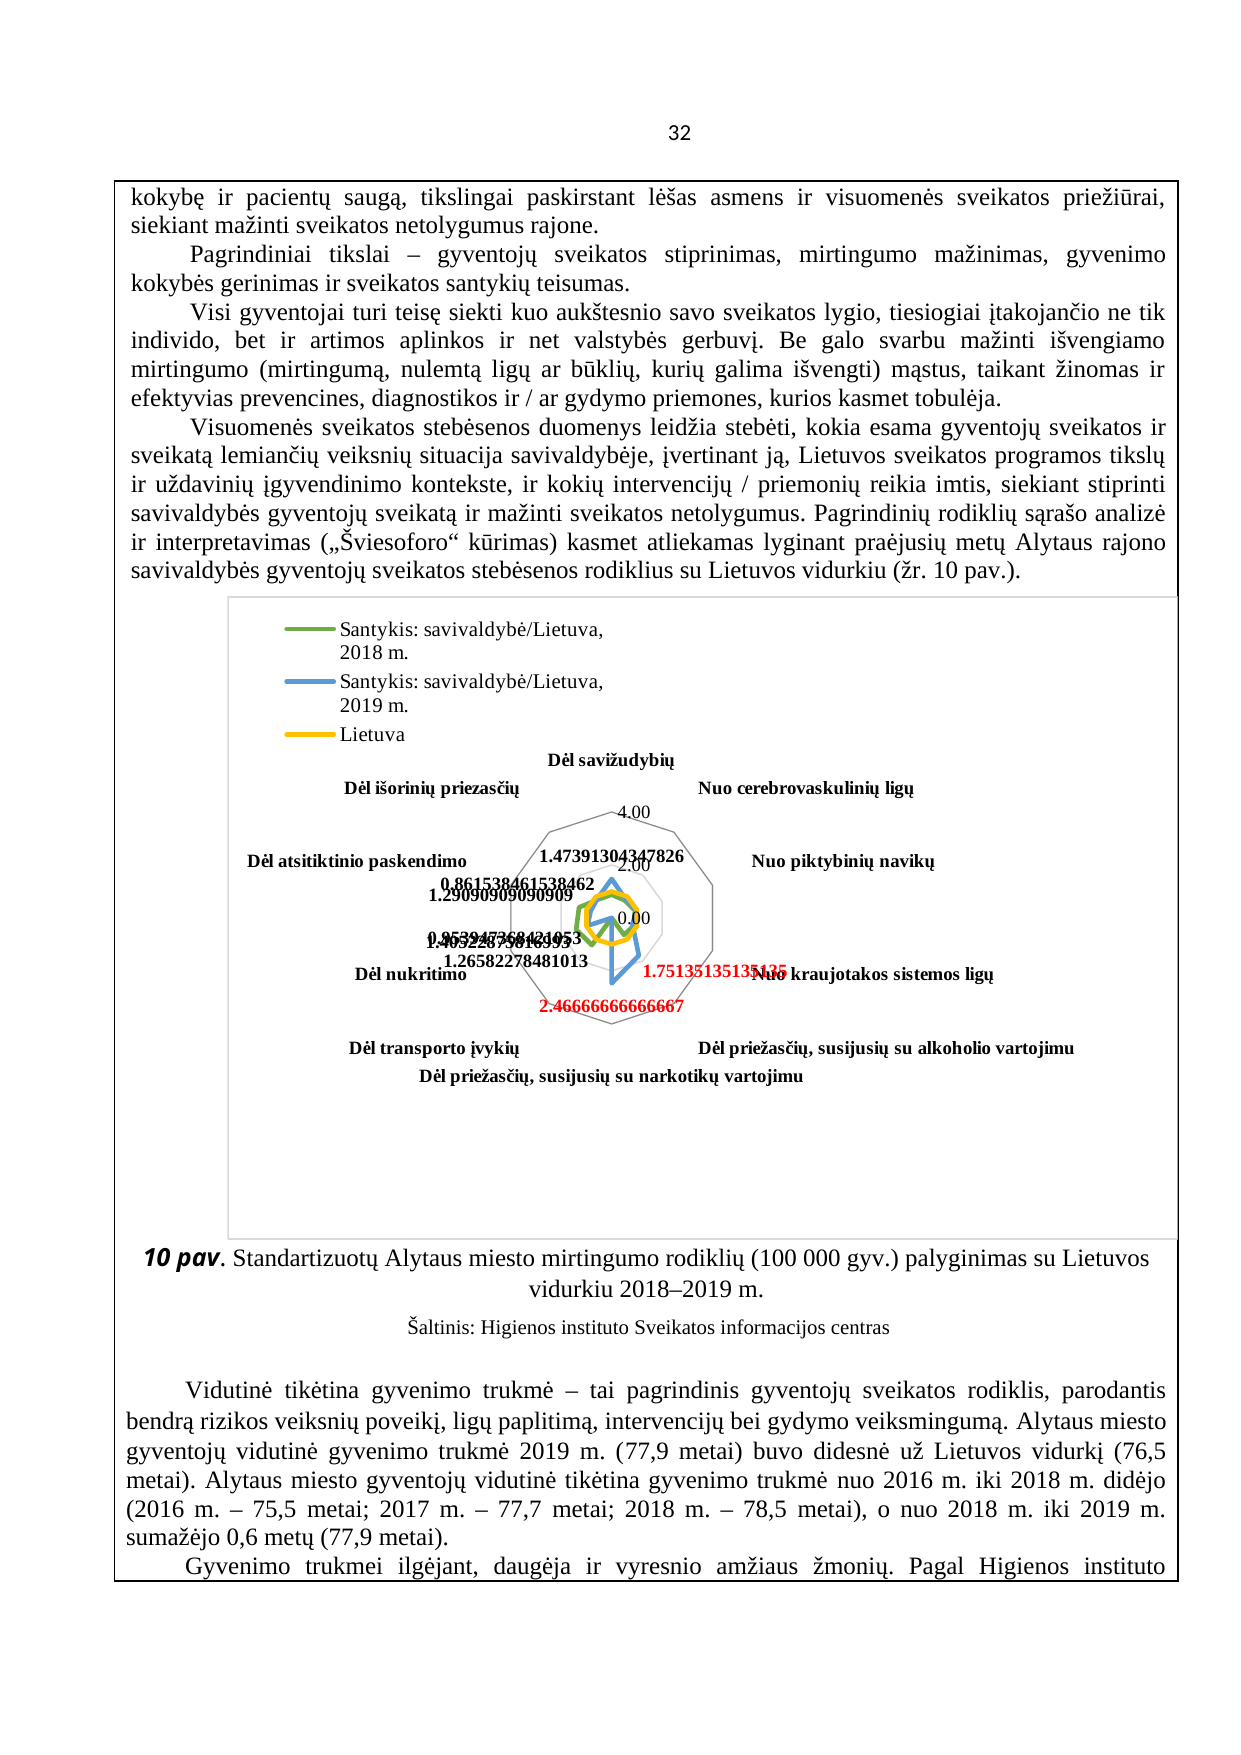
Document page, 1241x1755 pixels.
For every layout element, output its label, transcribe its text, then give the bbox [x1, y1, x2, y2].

table_cell [1179, 180, 1183, 1580]
table_cell 7 pav. Registruotų bedarbių ir darbingo amžiaus gyventojų santykis 2011–2019 metais, proc. Šaltinis: Lietuvos statistikos departamentas, 2021 Nedarbo lygis – tai bedarbių ir darbingo amžiaus gyventojų santykis. Alytaus rajone 2019 metais nedarbas sudarė 9,6 procento, kai šalies vidurkis – 8,4 procento. 2021 m. sausio 1 d. šalyje buvo 277,1 tūkst. darbo neturinčių asmenų (16,1 proc. visų šalies darbingo amžiaus gyventojų). 2020 m. gruodį Užimtumo tarnybos informacinėje sistemoje registruota 22,5 tūkst. darbo pasiūlymų. Į Užimtumo tarnybos klientų aptarnavimo skyrius per gruodžio mėnesį kreipėsi 22 tūkst. darbo neturinčių asmenų. Užimtumas suteiktas 25,7 tūkst. asmenų. Alytaus rajono savivaldybė yra žiedinė savivaldybė, o situaciją jos darbo rinkoje stipriai įtakoja tendencijos Alytaus miesto ūkyje ir darbo rinkoje. Bankrutavus stambiosioms Alytaus miesto pramonės įmonėms, kur dirbo nemaža dalis rajono gyventojų, jie neteko darbo. Pastaruosius keletą metų situacija Alytaus regiono darbo rinkoje, o ypač Alytaus rajone gerėja. Nedarbas Alytaus rajone mažėja didesniais tempais nei regione ir šalyje. Situacija gerėja ir dėka glaudesnio darbo biržos ir savivaldybės bendradarbiavimo, integruojant socialinės paramos gavėjus į darbo rinką. Socialinės paramos gavėjų skaičius pastaraisiais metais stipriai sumažėjo, o tai didina rajono gyventojų motyvaciją aktyviau ieškoti darbo. Tarp 15-64 metų amžiaus Alytaus rajono savivaldybės gyventojų, užimtumo lygis ženkliai didėja. 2016 m. užimtumo lygis siekė 55,9 proc. (iš jų užimtumo lygis vyrų tarpe buvo 57,9 proc., o moterų tarpe – 53,1 proc.). 2017 m. bendras užimtumo lygis rajone buvo 60,2 proc., tai reiškia, kad padidėjo 4,3 proc. Vyrų tarpe užimtumo lygis padidėjo 3,2 proc. (iki 61,1 proc.), o moterų tarpe užimtumo lygis padidėjo 5,5 proc., iki 58,6 proc. 2018 m. užimtumo lygis padidėjo 2,6 proc., lyginant su 2017 m. ir pasiekė 62,8 proc. lygį. 2019 m. užimtumo lygis, lyginant jį su 2018 m. nepakito, o 2020 m. III ketvirtį sumažėjo 1,3 proc. ir sudarė 61,5 proc.lygį. Alytaus rajono darbdaviai noriai naudojasi darbo biržos programomis. Kasmet į aktyvias darbo rinkos priemones nukreipiama apie 700 rajono gyventojų. Per 2019 m. Alytaus r. įdarbinta asmenų - 1363 , tuo tarpu per 2020 m. įdarbinta – 1618 asmenys (18,71 proc. daugiau nei 2019 m.). Pažymėtina kad Alytaus regiono bedarbius neskatina įsidarbinti žemesnis nei vidutinis šalyje darbo užmokestis. Rajono gyventojų galimybes įsidarbinti riboja ir nuvykimo į darbą iš kaimiškų vietovių problema. Įtakos nedarbo mastui turi spartus gyventojų senėjimas ir mažėjantis darbingo amžiaus asmenų skaičius. Užimtumo tarnyboje 2020 m. registruota 519 jaunų iki 29 m. amžiaus, o vyresnių nei 50 metų - 1293 (46 proc.) bedarbių. Alytaus rajono savivaldybė 2 lentelė. Užimtumo tarnybos statistinė informacija Alytaus rajono savivaldybėje Šaltinis : Lietuvos užimtumo tarnyba https://uzt.lt/darbo-rinka/darbo-rinkos-rodikliai/, 2021 Darbo užmokestis apskrityje ir savivaldybėje Analizuojant vidutinį darbo užmokestį, neatskaičius mokesčių ir vertinant kartu su individualių įmonių mokamu darbo užmokesčiu, galima teigti, kad 2015-2019 m. laikotarpiu vidutinis darbo užmokestis Alytaus r. sav. ir šalies mastu, didėjo (žr. 8 pav.). 2019 m. atotrūkis tarp šalies ir rajono vidutinio darbo užmokesčio buvo 192,6 Eur, neatskaičius mokesčių. Lyginant su 2018 m. atotrūkis žiankliai pasikeitė į gera. Per 2018-2019 m. laikotarpį vidutinis darbo užmokestis Alytaus r. sav. padidėjo 344,9 Eur. Šalies mastu vidutinis darbo užmokestis 2018-2019 m. laikotarpiu padidėjo 372,3 Eur, vadinasi, darbo užmokestis, neatskaičius mokesčių, šalies mastu ir savivaldybėje didėjo ta pačia tendencija. 8 pav. Vidutinis darbo užmokestis Alytaus r. sav. (mėnesinis, bruto), Eur, lyginant šalies mastu ir išskiriant Alytaus r. sav. pagal lytį Šaltinis: Lietuvos statistikos departamentas, 2021 Lyginant vidutinį bruto darbo užmokestį Alytaus r. sav. pagal lytį 2015-2019 m. laikotarpiu, galima teigti, kad skirtumas tarp vidutinio darbo užmokesčio yra vyrų naudai. Didžiausias atotrūkis tarp vyrų ir moterų atlyginimo buvo 2017 m., jis siekė net 61 Eur – vyrų vidutinis atlyginimas siekė 704,3 Eur, o moterų – 643,5 Eur. 2018 m. skirtumas tarp vidutinių atlyginimų sumažejo dvigubai, iki 29,9 Eur ir siekė vyrų atlyginimas – 774 Eur, o moterų – 744,1 Eur. Taip pat, galima pastebėti, kad 2018 m. lyginant su 2017 m., moterų vidutinis atlyginimas padidėjo net 100,6 Eur. O pats didžiausias pasiekimas ir atotrūkio ne tik sumažėjimas, bet ir susilyginimas įvyko per 2019 m. 2019 m. skirtumas tarp vidutinių atlyginimų išnyko ir siekė vyrų atlyginimas – 1100,9 Eur, o moterų – 1106,7 Eur. Analizuojant vidutinį darbo užmokestį Alytaus apskrities savivaldybėse 2011-2019 metų laikotarpiu galima teigti, kad didžiausias vidutinis darbo užmokestis, per visą analizuojamą laikotarpį, yra Alytaus miesto savivaldybėje, kur 2019 m. siekė 1131 Eur (žr. 9 pav.). 2019 m. Alytaus rajono savivaldybėje vidutinis darbo užmokestis, lyginant su Alytaus miesto savivaldybe, buvo mažesnis 27 Eur ir siekė 1104 Eur. Trečias pagal dydį Alytaus apskrityje darbo užmokestis, neatskaičius mokesčių, buvo Druskininkų sav., kur 2019 m. siekė 1044 Eur. Už Alytaus r. sav. darbo užmokestis mažesnis 60 Eur. Ketvirtasis pagal didumą darbo užmokestis 2019 m. buvo Lazdijų r. sav., kur siekė 964 Eur ir nuo Alytaus r. sav. atsiliko 140 Eur. Mažiausias darbo užmokestis, neatskaičius mokesčių, Alytaus apskrityje 2019 m. buvo Varėnos r. sav., kur siekė 958 Eur, ir nuo Alytaus r. sav. atsiliko 146 Eur. 9 pav. Vidutinis mėnesinis bruto darbo užmokestis Alytaus regiono savivaldybėse, Eur Šaltinis: Lietuvos statistikos departamentas, 2021 Nepaisant spartaus darbo užmokesčio augimo, jis išlieka 3–4 kartus mažesnis nei vidutiniškai ES. Tai lemia žemas darbo našumas, vienos mažiausių ES vienetinės darbo sąnaudos, žemas kainų lygis. Socialinė apsauga Siekiant sudaryti sąlygas asmeniui (šeimai) ugdyti ir stiprinti gebėjimus ir galimybes savarankiškai spręsti savo socialines problemas, palaikyti socialinius ryšius su visuomene, taip pat padėti įveikti socialinę atskirtį, savivaldybė vykdo valstybines (valstybės perduotas savivaldybėms) ir savarankiškąsias savivaldybės socialinės paramos funkcijas: skiriant ir mokant įvairias socialines išmokas bei organizuojant socialinių paslaugų teikimą. 2020 m. socialinei paramai skirta 9,9 mln. Eur. Socialinės išmokos. 2020 metais išmokėta 8,4 mln. Eur įvairių socialinių išmokų 5016 asmenų. Daugiausia lėšų skirta išmokoms vaikams (5,1 mln. Eur) ir tikslinių kompensacijų išmokų gavėjams (2,1 mln. Eur). Vienkartinė piniginė parama. 2020 metais iš savivaldybės biudžeto lėšų 165,1 tūkst. Eur skirta šeimoms, dėl įvairių priežasčių (gaisro, stichinės nelaimės, ligos ir pan.) patekusioms į sunkią materialinę padėtį. Piniginė parama, atsižvelgiant į savivaldybės ir seniūnijų Piniginės socialinės paramos teikimo komisijų siūlymus, suteikta 1063 šeimoms (asmenims). Buvo remiami ir gerai besimokantys rajono studentai bei mokiniai. 2020 m. paramą gavo 18 aukštosiose bei profesinėse mokyklose besimokantys jaunuoliai. Iš viso studentams ir mokiniams išmokėta 6,8 tūkst. Eur. Socialinės paslaugos. 2020 m. socialinės paslaugos suteiktos 4493 asmenims, išlaidos siekė 1,5 mln. Eur. Daugiausia lėšų (897,4 tūkst. Eur) panaudota senyvo amžiaus asmenų ir neįgaliųjų socialinei globai stacionariose socialinės globos įstaigose, t. y. Miroslavo globos namuose, Pivašiūnų globos namuose, Rumbonių parapijos grupinio gyvenimo namuose, kitų savivaldybių ar valstybės globos namuose, finansuoti. Šiose įstaigose 2020 m. gyveno ir gavo socialinės globos paslaugas 124 asmenys. 83 senyvo amžiaus asmenims bei neįgaliesiems buvo teikiamos socialinės priežiūros paslaugos ir integrali pagalba (dienos socialinė globa ir slauga) jų namuose. Išlaidos pagalbai į namus ir integraliai pagalbai 185,9 tūkst. Eur. 3 lentelė . Duomenys apie suteiktas socialines paslaugas 2020 metais 18 rajono žmonių su negalia pasinaudojo specialaus transporto paslaugomis. Jie buvo vežami į gydymo, reabilitacijos įstaigas, kultūros, sporto renginius. Alytaus rajone vykdoma Būsto pritaikymo žmonėms su negalia programa. 2020 m. būstai pritaikyti 6 neįgaliems rajono gyventojams. Šiam tikslui skirta 25,5 tūkst. Eur (15,6 tūkst. Eur iš valstybės biudžeto, 9,9 tūkst. Eur iš savivaldybės biudžetų lėšų). Neįgalieji, turintys specialiųjų poreikių, buvo aprūpinti techninės pagalbos priemonėmis. 2020 m. tokia pagalba buvo suteikta 27 asmenims. Šeimoms, patyrusioms socialinę riziką, teikiamos socialinės priežiūros paslaugos. 2020 m. socialinės paslaugos suteiktos 120 šeimų. Įgyvendindama Europos pagalbos labiausiai skurstantiems asmenims fondo nuostatas, savivaldybės administracija organizavo maisto produktų ir higienos prekių išdalijimą labiausiai nepasiturintiems asmenims. Paramą maisto produktais ir higienos prekėmis gavo 2870 rajono gyventojų. Savivaldybės administracija vykdo socialinės reabilitacijos paslaugų neįgaliesiems bendruomenėje projektų (toliau – projektai) administravimo funkciją. 2020 metais savivaldybės administracija organizavo projektų vertinimą bei atranką, skyrė lėšų ir finansavo projektus, kontroliavo projektų įgyvendinimą. Finansuoti 3 projektai, projektams įgyvendinti skirta 56,4 tūkst. Eur (48,1 tūkst. Eur valstybės biudžeto lėšos, 8,3 tūkst. Eur savivaldybės biudžeto lėšos). 2020 m. Alytaus rajono savivaldybės biudžeto lėšomis organizuotos asmeninės higienos ir priežiūros (dušo, skalbimo) paslaugos. Šias paslaugas rajono gyventojams teikė 13 vietos bendruomenių, paslaugomis pasinaudojo 803 asmenys, neturintys galimybių savo namuose naudotis dušu ir (ar) skalbykle. Šiam tikslui panaudota 24,0 tūkst. Eur savivaldybės biudžeto lėšų (žr. 3 lentelė). Sveikatos apsauga Siekiant užtikrinti kokybišką Alytaus rajono savivaldybės gyventojų asmens ir visuomenės sveikatos priežiūrą, sveikatos politikos įgyvendinimas vykdomas savivaldybės lygiu. Siekiama efektyviai formuoti sveikatos priežiūros sistemą, gerinant sveikatos priežiūros paslaugų praeinamumą, kokybę ir pacientų saugą, tikslingai paskirstant lėšas asmens ir visuomenės sveikatos priežiūrai, siekiant mažinti sveikatos netolygumus rajone. Pagrindiniai tikslai – gyventojų sveikatos stiprinimas, mirtingumo mažinimas, gyvenimo kokybės gerinimas ir sveikatos santykių teisumas. Visi gyventojai turi teisę siekti kuo aukštesnio savo sveikatos lygio, tiesiogiai įtakojančio ne tik individo, bet ir artimos aplinkos ir net valstybės gerbuvį. Be galo svarbu mažinti išvengiamo mirtingumo (mirtingumą, nulemtą ligų ar būklių, kurių galima išvengti) mąstus, taikant žinomas ir efektyvias prevencines, diagnostikos ir / ar gydymo priemones, kurios kasmet tobulėja. Visuomenės sveikatos stebėsenos duomenys leidžia stebėti, kokia esama gyventojų sveikatos ir sveikatą lemiančių veiksnių situacija savivaldybėje, įvertinant ją, Lietuvos sveikatos programos tikslų ir uždavinių įgyvendinimo kontekste, ir kokių intervencijų / priemonių reikia imtis, siekiant stiprinti savivaldybės gyventojų sveikatą ir mažinti sveikatos netolygumus. Pagrindinių rodiklių sąrašo analizė ir interpretavimas („Šviesoforo“ kūrimas) kasmet atliekamas lyginant praėjusių metų Alytaus rajono savivaldybės gyventojų sveikatos stebėsenos rodiklius su Lietuvos vidurkiu (žr. 10 pav.). 10 pav. Standartizuotų Alytaus miesto mirtingumo rodiklių (100 000 gyv.) palyginimas su Lietuvos vidurkiu 2018–2019 m. Šaltinis: Higienos instituto Sveikatos informacijos centras Vidutinė tikėtina gyvenimo trukmė – tai pagrindinis gyventojų sveikatos rodiklis, parodantis bendrą rizikos veiksnių poveikį, ligų paplitimą, intervencijų bei gydymo veiksmingumą. Alytaus miesto gyventojų vidutinė gyvenimo trukmė 2019 m. (77,9 metai) buvo didesnė už Lietuvos vidurkį (76,5 metai). Alytaus miesto gyventojų vidutinė tikėtina gyvenimo trukmė nuo 2016 m. iki 2018 m. didėjo (2016 m. – 75,5 metai; 2017 m. – 77,7 metai; 2018 m. – 78,5 metai), o nuo 2018 m. iki 2019 m. sumažėjo 0,6 metų (77,9 metai). Gyvenimo trukmei ilgėjant, daugėja ir vyresnio amžiaus žmonių. Pagal Higienos instituto Sveikatos informacijos centro duomenis nuo 2016 m. Alytaus mieste 65 metų ir vyresnių gyventojų padaugėjo 2,65 proc. ir 2019 metais siekė 21,87 proc. visų miesto gyventojų. Tačiau mažėja jaunesnio amžiaus gyventojų, Alytuje 2019 m. vaikai (0–17 metų) sudarė 15,64 proc., 18–44 m. asmenys – 30,68 proc., 45–64 m. amžiaus gyventojai – 31,81 proc. Alytaus miesto populiacijos (1 pav.) Alytaus mieste 2019 m. gimė 440 kūdikių, Lietuvoje – 27 393 kūdikiai, lyginant 2018 m. duomenis, gimė 28 kūdikiais daugiau. 2019 m. gimstamumo rodiklis 1000-iui gyventojų buvo 8,77 (Lietuvoje – 9,8). 2019 m. vaikų iki 1 m. amžiaus mirtingumo rodiklis 1 000 gyvų gimusių buvo 0, kai 2018 m. – 2,49. Lietuvoje 2019 m. mirė 38 281 žmogus, t. y. 1 293 asmenimis mažiau negu 2018 metais. Alytaus mieste 2019 m. mirė 637 gyventojai (333 vyrai ir 304 moterys). 2018 m. duomenimis, mirė 624 gyventojai (301 vyras ir 323 moterys). Mirtingumo statistika rodo bendrą gyventojų sveikatos būklę, sveikatos priežiūros veiksmingumą ir kokybę, sveikatos netolygumus bei sveikatos priežiūros prieinamumą. Todėl pateikiame 2018–2019 m. standartizuotų mirtingumo rodiklių pagal pagrindines mirties priežastis – Alytaus miesto ir Lietuvos palyginimą (pagal apskaičiuotą Alytaus miesto ir Lietuvos vidurkio santykį, „šviesoforo“ principas). Alytaus miesto savivaldybės gydymo įstaigose dirbančių gydytojų skaičius 2019 m. pateko į raudonąją zoną, kuriai priskiriamas tikslas plėtoti sveikatos infrastruktūrą ir gerinti sveikatos priežiūros paslaugų kokybę, saugą, prieinamumą ir į pacientą orientuotą sveikatos priežiūrą. Gydytojų skaičius – vienas iš rodiklių, apibūdinančių asmens sveikatos paslaugų prieinamumą ir jų pasiskirstymą visoje šalyje. Alytaus miesto savivaldybėje 2019 m. šeimos medicinos paslaugas teikiančių gydytojų skaičius buvo 4,6/10 000 gyv., lyginant su Lietuvos (7,2/10 000 gyv.) ir Alytaus apskrities (5,9/10 000 gyv.) vidurkiais buvo mažesnis (11 pav.). 2019 m. Alytaus mieste šeimos medicinos paslaugas teikiančių gydytojų skaičius nežymiai padidėjo lyginant su 2018 m. – 4,3/10 000 gyv. 11 pav. Šeimos medicinos paslaugas teikiančių gydytojų skaičius 10 000 gyv. Alytaus mieste ir Lietuvoje 2019 m. (Šaltinis: Higienos instituto Sveikatos informacijos centras) ARS asmens sveikatos priežiūros funkcijas vykdo dvi viešosios įstaigos ir viena privataus kapitalo įmonė: ARS Pirminės sveikatos priežiūros centras (ARS PSPC), ARS Greitosios medicinos pagalbos stotis ir UAB „Disolis“. Visuomenės sveikatos priežiūros funkcijas vykdo viena biudžetinė įstaiga – ARS Visuomenės sveikatos biuras. Remiantis ARSA informacija, ARS PSPC ambulatorines paslaugas teikia 5 ambulatorijose (Daugų, Butrimonių, Krokialaukio, Simno, Miroslavo) ir 2 BPG kabinetuose (Makniūnų ir Pivašiūnų). ARS PSPC priklausančioje Daugų slaugos ir palaikomojo gydymo ligoninėje teikiamos stacionaro paslaugos. Šeimos klinika „Disolis“ įsikūrusi Dauguose ir teikia ambulatorines asmens sveikatos priežiūros gydymo paslaugas. 2019 metų Alytaus rajono savivaldybės pirminės sveikatos priežiūros centras tęsė vykdyti projektą „Integrali pagalba į namus Alytaus rajone“, kurio tikslas teikti integralios pagalbos, t. y. slaugos ir socialinių paslaugų visumos paslaugas namuose. Teikiant šias paslaugas asmeniui tenkinami slaugos ir socialinių paslaugų poreikiai, teikiama nuolatinė kompleksinė specialistų pagalba ir priežiūra. Integrali pagalba teikiama komandos principu, kurią sudaro: socialinis darbuotojas ir jo padėjėjai, slaugytojas ir jo padėjėjai, masažistas, kineziterapeutas, ergoterapeutas. Kokybiškos visuomenės sveikatos priežiūros paslaugos visų amžiaus grupių rajono gyventojams, kaip ir ankstesniais metais, teikiamos per Alytaus rajono savivaldybės visuomenės sveikatos biurą, kuris įgyvendina savivaldybės savarankiškas ir valstybines visuomenės sveikatos priežiūros funkcijas pagal šalyje ir savivaldybėje nustatytus ir patvirtintus visuomenės sveikatos priežiūros prioritetus, tikslus ir uždavinius. Papildoma (ne asmens sveikatos priežiūros įstaigoje) psichologinė pagalba Alytaus rajono gyventojams Alytaus rajono savivaldybės visuomenės sveikatos biure yra teikiama nuo 2017 m. vasario mėnesio (žr. 12 pav.). Treti metai, kai rajono gyventojai, minimaliomis laiko bei lėšų sąnaudomis, gali gauti profesionalią pagalbą - specialistas vyksta į seniūnijas, mokyklas, globos namus. Pagalba žmonėms tapo lengviau prieinama. Pageidaujantys gauti profesionalią pagalbą, gali registruotis konsultacijai per seniūnijų socialinius darbuotojus, el. paštu, tiesiogiai skambinti specialistui telefonu ar kalbėtis per Skype. 12 pav. Psichologo konsultacijų dinamika Kitos sveikatos priežiūros programos ir paslaugos Visuomenės sveikatos rėmimo specialioji programa. Viena iš savivaldybės savarankiškųjų funkcijų – savivaldybės visuomenės sveikatos specialiosios rėmimo programos rengimas ir įgyvendinimas. 2019 metais siekiant tikslingai, kryptingai organizuoti ir užtikrinti visuomenės sveikatos specialiosios rėmimo programos vykdymą, pagal šią programą, sutarties pagrindu, tarp projekto vykdytojų ir savivaldybės administracijos direktoriaus, buvo finansuota 13 projektų. Projektai įvairiapusiai, apimantys visas gyventojų grupes, įvairūs pagal veiklas ir vykdymo būdus, atitinka vertinimo kriterijus ir savivaldybės prioritetines sveikatos kryptis: vaikų ir jaunimo sveikata, lėtinių neinfekcinių ligų ir traumų prevencija, sveikos mitybos ugdymas, fizinio aktyvumo skatinimas, psichinės sveikatos gerinimas. Visi projektų vykdytojai projektams skirtas lėšas įsisavino, užsibrėžtus vertinimo kriterijus įvykdė sėkmingai. Dantų protezavimo paslaugos teikimas. Gyventojams nemokama dantų protezavimo paslauga kompensuojama teisės aktais nustatyta tvarka iš privalomojo sveikatos draudimo fondo. Siekiant sumažinti gyventojų, laukiančių dantų protezavimo paslaugų eilę 2019 metais buvo skiriami papildomi asignavimai dantų protezavimo paslaugoms suteikti. Protezavimo paslauga pasinaudojo 62 Alytaus rajono savivaldybės gyventojai. Priklausomybių mažinimo programa. Dažna socialinių problemų priežastis – gyventojų priklausomybės. Atsižvelgiant į tai, ARS 7 m. yra įgyvendinama socialinę riziką patiriantiems asmenims orientuota priklausomybių mažinimo programa, kurios pagrindinis tikslas – padidinti ARS gyventojų galimybes gydytis nuo priklausomybės ligų (žr. 13 pav.). Programa įgyvendinama bendradarbiaujant medikams, socialiniams darbuotojams, bendruomenių nariams, programos dalyviams bei jų šeimos nariams; siejant su šia programa, kelioms dešimtims programos dalyvių pavyko pasiekti teigiamų pokyčių jų gyvenime (aktyvumas darbo rinkoje, pagerintos buities sąlygos, nekeliami vaikų priežiūros apribojimo klausimai ir pan.). Kasmet programa pasinaudoja apie 40-50 asmenų. Visiems programos dalyviams buvo suteiktos paslaugos dėl priklausomybės alkoholiui. Bendromis medikų, socialinių darbuotojų, bendruomenių narių ir programos dalyvių bei jų šeimų narių pastangomis per penkerius programos vykdymo metus daugiau nei trisdešimčiai programos dalyvių pavyko pasiekti teigiamų pokyčių jų gyvenime: įsidarbinta arba neprarastas darbas, pagerintos buities sąlygos, nekeliami vaikų priežiūros apribojimo klausimai ir pan. Visų metų atkryčių dinamika – iki 40 proc. 13 pav. Priklausomybių mažinimo programos dalyvių pasiskirstymas pagal lytį ir šeimyninę padėtį Užtikrinant kokybiškas ir gyventojams prieinamas sveikatos priežiūros paslaugas savivaldybėje taip pat buvo vykdomos triukšmo prevencijos priemonės, maudyklų stebėsena, koordinuojamas tarpinstitucinis bendradarbiavimas, aktyviai dalyvaujama skleidžiant tikslinę informaciją savivaldybės gyventojams tiek asmens, tiek ir visuomenės sveikatos apsaugos srityse. Kultūra Siekiama gerinti gyventojų informacinį, kultūrinį aptarnavimą, išsaugoti ir plačiau panaudoti regiono kultūrinį savitumą, užtikrinant kultūros įstaigų veiklą, ugdyti visuomenės kultūrinį, pilietinį bei visuomeninį aktyvumą, tradicinės religinės bendruomenės skatinimas, formuoti ir įgyvendinti savivaldybės kultūros politiką bei atlikti visus veiksmus, susijusius su savivaldybės teigiamo įvaizdžio formavimu. Kultūros projektų finansavimui skirta 70500 Eur (svarbiausiems bei tradiciniams rajono renginiams, valstybinėms kalendorinėms datoms pažymėti, meno mėgėjų kolektyvams skatinti, leidybai). Įgarsinti 91 rajono renginys. Naudota savivaldybės mobili garso ir šviesos technika, mobili scena – 21 renginyje. Kuruota koordinuota Alytaus rajono savivaldybės kultūros centro veikla, rajoninės šventės, renginiai. Parodos, tautodailininkų. Amatininkų parodos – mugės. Alytaus rajono savivaldybės kultūros centro veikla 2020 m. Alytaus rajono savivaldybės kultūros centro specialiosios lėšos 2020 m. Alytaus rajone suorganizuoti ir įgyvendinti Alytaus rajoną reprezentuojantys didieji renginiai: Lietuvos valstybės atkūrimo dienos minėjimo koncertas „Lietuva, tai aš čia gyvenu" Dauguose, Lietuvos mažosios kultūros sostinės atidarymas - „Simno kermošius" Simne, Liaudiškos muzikos kapelų šventė „Ant Nemuno kranto" Punioje, Joninės Dauguose, Simne, Nemunaityje, Butrimonyse, Pivašiūnuose, Valstybės ( Lietuvos karaliaus Mindaugo karūnavimo) dienos iškilmė Dauguose, Oninių (šviežios duonelės) šventė Punioje, Pramogų vakaras „Žolinė Pivašiūnuose" , Simno miesto - 2020 m. Lietuvos mažosios sostinės šventė. Simno Švč. Marijos ėmimo į dangų bažnyčios 500 metų jubiliejus, Miroslavo seniūnijos šventė „Širdim tave apkabinsiu", Kalėdinių eglučių įžiebimo šventės Alytaus rajono seniūnijose. Technologiniai veiksniai Į gamybą orientuotos inovacinės veiklos efektyvumą labiausiai lemia technologiniai pasikeitimai, kurie nuolat vyksta išorinėje aplinkoje. Neįvertinus minėto veiksnio, inovacinės veiklos rezultatas gali tapti nekonkurentiškas. Pabrėžtina ir tai, kad itin daug reikšmės inovacinei veiklai turi intelektinis potencialas – informacija. Plinta daugybė esamų ir vis naujai atsirandančių kanalų, padeda laiku ir deramai įvertinti technologinius veiksnius (naujos technologijos, medžiagos, technika). Nesugebėti laiku reaguoti į nuolat vykstančius pasikeitimus inovacinei veiklai gali būti pražūtinga. Ilgalaikėje perspektyvoje svarbiausias ir patikimiausias Lietuvos ekonomikos augimo šaltinis yra žinios, technologijos ir žmonių ištekliai. Tokią išvadą lemia dvi priežastys. Pirma, Lietuvos vietinė rinka yra labai maža, o jos tradicinių produktų eksporto rinkos taip pat yra ribotos arba jose yra stipri konkurencija. Dėl šios priežasties, eksporto nevykdančios įmonės, šiuo, globalinės krizės laikotarpiu susidūrė su itin didelėmis problemomis ir dauguma jų priverstos bankrutuoti arba reorganizuoti savo veiklą. Antra, Lietuvoje jau senokai pasibaigė periodas, kai verslo įmonės galėjo palyginti nesunkiai, gaminant standartinius produktus, be didesnių pastangų ar taikant gana elementarius verslo organizavimo metodus gauti pelną. Šiuo sunkiu periodu, kai ekonomikos nuosmukis pasiekė apogėjų, siekiant sėkmingai plėtoti ir vystyti verslą, jau reikia išsiugdyti tokias kokybes, kurios siejasi su sėkmingos konkurencijos veiksniais. Norint įsitvirtinti naujose rinkose, Lietuvai reikia naujų technologijų ir inovacijų. Pagrindinės Alytaus rajono problemos – didžiųjų įmonių žlugimas. Vietoj žlugusių didžiųjų įmonių kūrėsi smulkusis ir vidutinis verslas. Didžioji dalis Alytaus rajono įmonių stengėsi vykdyti inovacines veiklas: kūrė naujus ir tobulino esamus produktus, diegė naujas ir modernias technologijas, pažangius vadybos metodus, kokybės valdymo sistemas. Dalis įmonių ir toliau planuoja investuoti į inovacijų diegimą. Pagrindinis veiksnys, skatinantis inovacijų diegimą versle, – išaugęs įmonės konkurencinis pranašumas, kuris suteikia stiprų pagrindą sparčiai inovacijų plėtrai, kad inovacinių projektų inicijavimas susijęs su įmonės ateities vizija ir ilgalaikiais tikslais, taip pat manoma, kad inovacijų diegimas išgelbės įmonę nuo gresiančios krizės. Viena iš didžiausių kliūčių, su kuriomis tenka susidurti naujus produktus ir procesus diegiančioms įmonėms – didelės investicijos ir per mažas inovacijų finansavimas. Priežastis – didelės išlaidos ir ekonominė naujovių diegimo rizika, ilgas inovacijų atsipirkimo laikas ir tinkamų lėšų šaltinių stoka. Kitas svarbus veiksnys – aukštos kvalifikacijos darbuotojų trūkumas. Alytaus miesto įmonių tyrimas parodė, kad inovacijų plėtrą stabdo tinkamos srities ir kvalifikacijos specialistų stygius arba prastokas jų parengimas. Žema verslininkų kvalifikacija ir aktyvumas dalyvaujant inovacinėje veikloje – viena aktualiausių inovacijų valdymo problemų. Įmonėms trūksta informacijos inovacijų klausimais. Daugelis įmonių susiduria su problema ieškodamos naujų technologijų, partnerių, kurie galėtų finansuoti naujų produktų ar paslaugų kūrimą. Daugelį gamybos atnaujinimo ir modernizavimo klausimų įmonės sprendžia neturėdamos pakankamai informacijos ir vadybinio pasirengimo, naudojant tokias priemones kaip verslininkų informatyvumo didinimas apie naujas verslo galimybes vietinėse ir tarptautinėse rinkose, apie galimus partnerius, viešųjų pirkimų bei kooperacijos su didesnėmis įmonėmis galimybes, technologines ir kitas inovacijas, finansavimo galimybes. Alytaus rajono savivaldybėje taip pat diegiamos naujausios technologijos, įdiegus jas pagerės savivaldybės administracijos vidaus administravimo ir valdymo tobulinimas. Įgyvendintas projektas yra pakankamai inovatyvus – programiniai sprendiniai pritaikomi konkretiems Alytaus rajono savivaldybės poreikiams. Programiniai sprendiniai sukurti taip, kad bus palikta nuolatinio tobulinimo galimybė – keičiantis įstatymams, savivaldybės valdymo struktūrai ar, paprasčiausiai, pagal savivaldybės darbuotojų poreikius ir pastabas, bus galima įterpti naujus modulius arba atnaujinti senus. Pagrindinė projekto pridėtinė vertė – nuolatinis tobulinimas ir lankstus reagavimas į besikeičiančią situaciją. Įgyvendinami projektai skirti įtraukti gyventojus į demokratijos procesus. Alytaus rajono savivaldybės administracija el. demokratijos priemonėmis siekia remti elektroninių sistemų, leidžiančių reikšti pilietinę nuomonę įvairiais valstybiniais ar regioniniais klausimais, kūrimą; plėtoti priemones, leidžiančias savivaldybės gyventojams daugiau sužinoti apie su jų gyvenimu susijusius valdžios sprendimus ir teikti pastabas teisės aktų projektams, diskutuoti, balsuoti ir kurti priemones, įtraukiančias jaunimą į jų socialinę aplinką. Projektu bus sukurtos ir įdiegtos el. priemonės, kuriomis savivaldybės atstovai galės pateikti visuomenei aktualius duomenis. Sukurtos el. priemonės rinkėjui leis užfiksuoti savo nuomonę savivaldybių tarybų svarstomais ir priimamais nutarimais ir palyginti savo nuomonę su politinių partijų ir atskirų tarybos narių valia vienu ar kitu klausimu. Numatoma įgyvendinti tokias veiklas: savivaldybės internetinės svetainės struktūros ir funkcionalumo modernizavimą pagal el. demokratijos principus ir nustatytus poreikius; kokybės vadybos sistemų diegimas Alytaus rajono savivaldybės administracijoje, gerinant piliečių aptarnavimą. Būtų gerinama viešųjų paslaugų kokybė. [115, 182, 1177, 1580]
